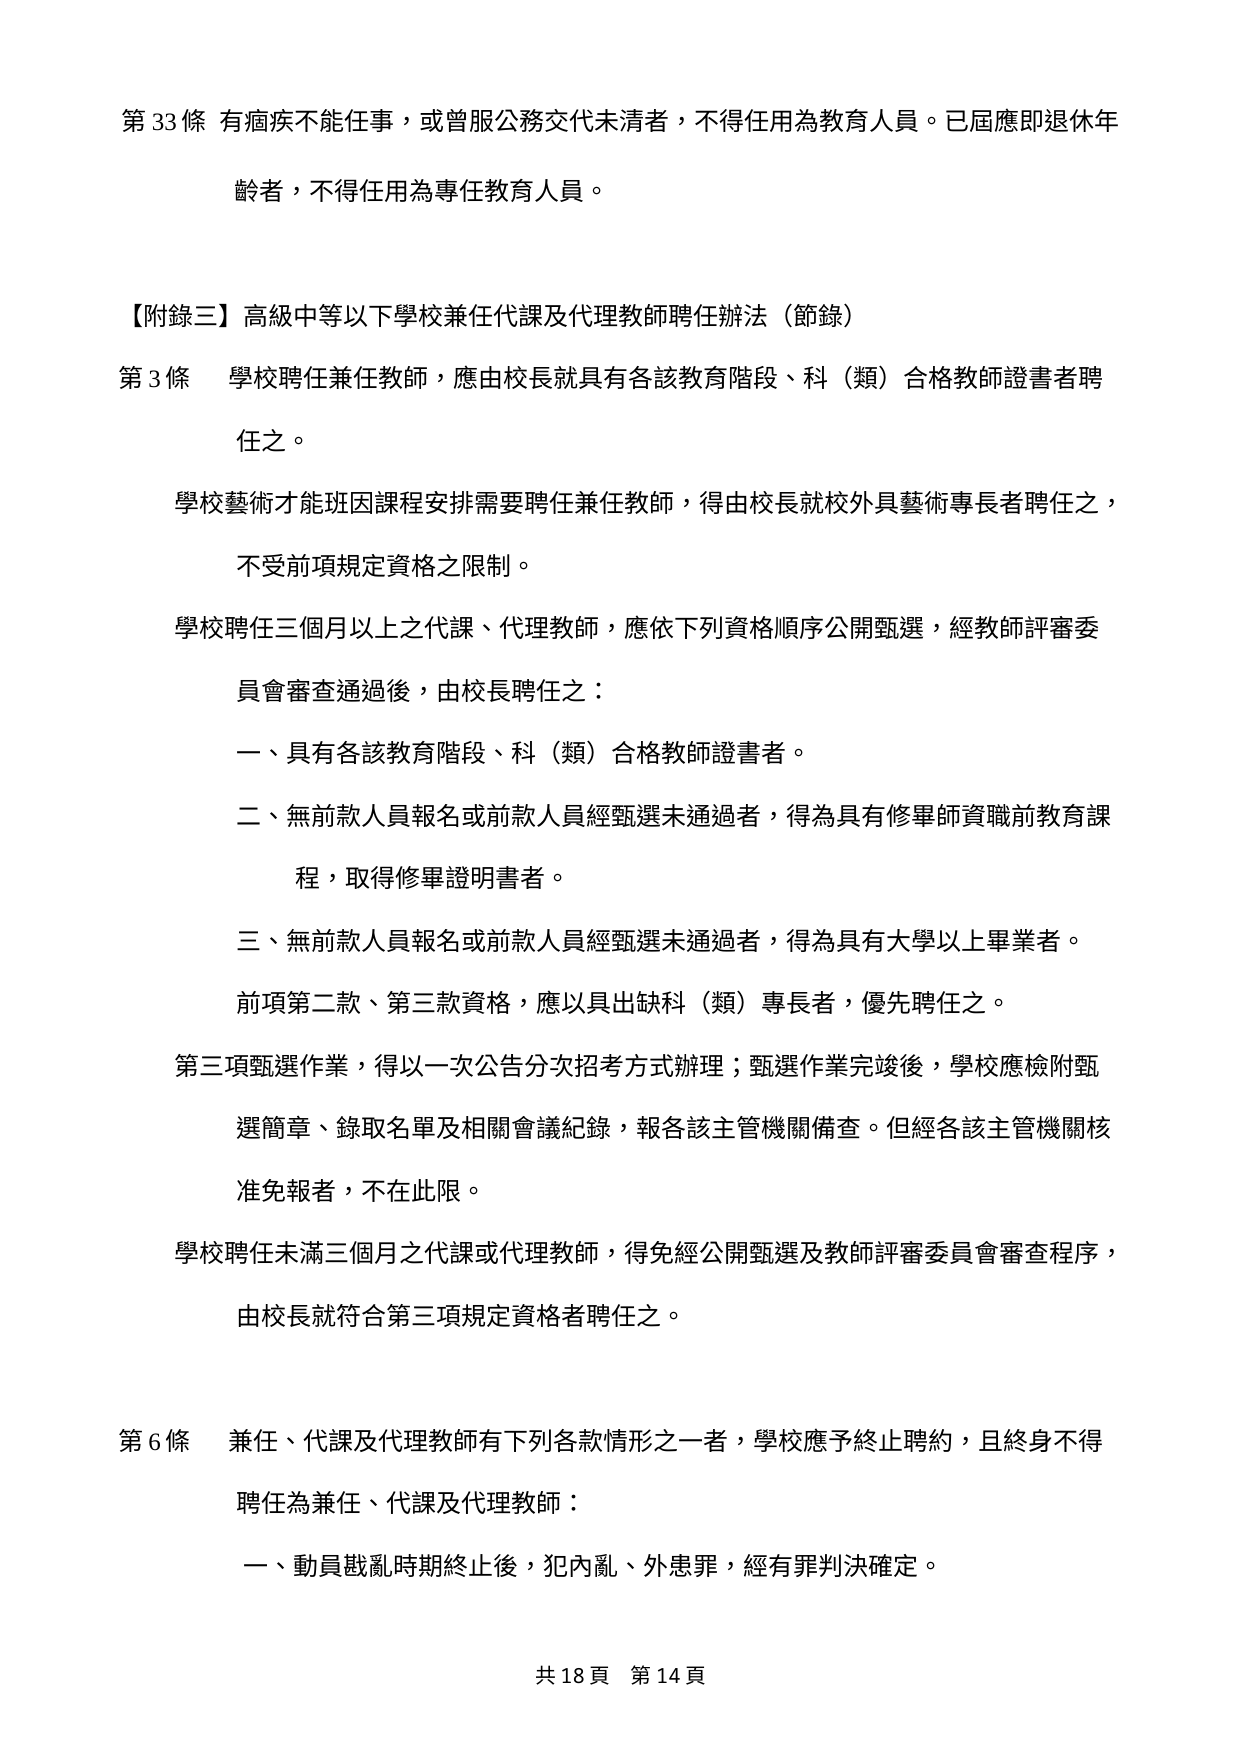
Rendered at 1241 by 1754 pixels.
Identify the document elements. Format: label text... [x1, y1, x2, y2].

text 一、動員戡亂時期終止後，犯內亂、外患罪，經有罪判決確定。 [243, 1522, 1122, 1585]
text 第三項甄選作業，得以一次公告分次招考方式辦理；甄選作業完竣後，學校應檢附甄選簡章、錄取名單及相關會議紀錄，報各該主管機關備查。但經各該主管機關核准免報者，不在此限。 [118, 1022, 1122, 1210]
text 齡者，不得任用為專任教育人員。 [122, 147, 1122, 210]
text 二、無前款人員報名或前款人員經甄選未通過者，得為具有修畢師資職前教育課程，取得修畢證明書者。 [236, 772, 1122, 897]
text 學校聘任三個月以上之代課、代理教師，應依下列資格順序公開甄選，經教師評審委員會審查通過後，由校長聘任之： [118, 585, 1122, 710]
text 第6條 兼任、代課及代理教師有下列各款情形之一者，學校應予終止聘約，且終身不得聘任為兼任、代課及代理教師： [118, 1397, 1122, 1522]
text 【附錄三】高級中等以下學校兼任代課及代理教師聘任辦法（節錄） [118, 272, 1122, 335]
text 一、具有各該教育階段、科（類）合格教師證書者。 [236, 710, 1122, 772]
text 三、無前款人員報名或前款人員經甄選未通過者，得為具有大學以上畢業者。 [236, 897, 1122, 960]
text 學校藝術才能班因課程安排需要聘任兼任教師，得由校長就校外具藝術專長者聘任之，不受前項規定資格之限制。 [118, 460, 1122, 585]
text 第33條 有痼疾不能任事，或曾服公務交代未清者，不得任用為教育人員。已屆應即退休年 [122, 78, 1122, 141]
text 第3條 學校聘任兼任教師，應由校長就具有各該教育階段、科（類）合格教師證書者聘任之。 [118, 335, 1122, 460]
text 學校聘任未滿三個月之代課或代理教師，得免經公開甄選及教師評審委員會審查程序，由校長就符合第三項規定資格者聘任之。 [118, 1210, 1122, 1335]
text 前項第二款、第三款資格，應以具出缺科（類）專長者，優先聘任之。 [236, 960, 1122, 1022]
